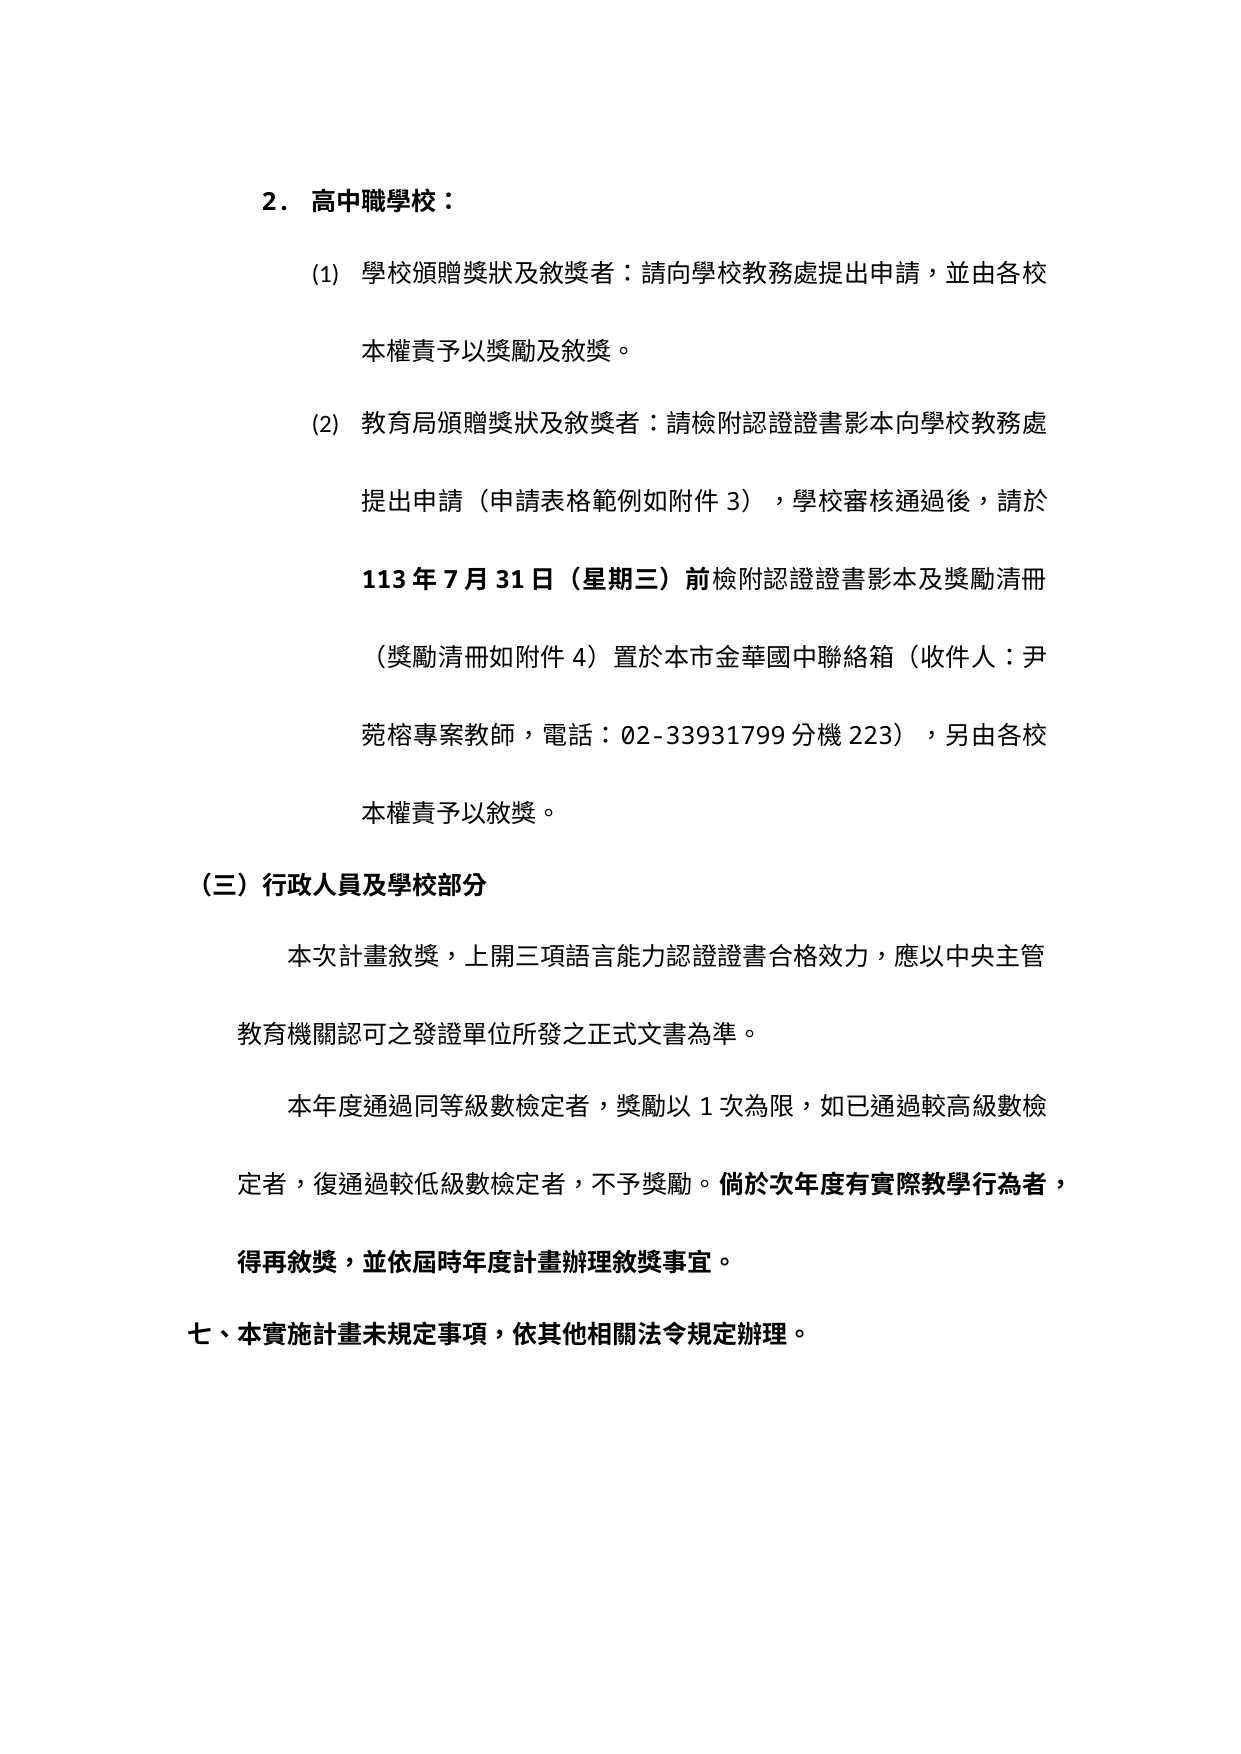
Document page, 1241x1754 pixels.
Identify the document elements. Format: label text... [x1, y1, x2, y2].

text 本次計畫敘獎，上開三項語言能力認證證書合格效力，應以中央主管教育機關認可之發證單位所發之正式文書為準。 [237, 913, 1048, 1054]
text （三）行政人員及學校部分 [187, 842, 1048, 904]
list 高中職學校： [261, 158, 1048, 221]
text 本年度通過同等級數檢定者，獎勵以1次為限，如已通過較高級數檢定者，復通過較低級數檢定者，不予獎勵。倘於次年度有實際教學行為者，得再敘獎，並依屆時年度計畫辦理敘獎事宜。 [237, 1063, 1048, 1282]
list 學校頒贈獎狀及敘獎者：請向學校教務處提出申請，並由各校本權責予以獎勵及敘獎。 [311, 230, 1048, 370]
text 七、本實施計畫未規定事項，依其他相關法令規定辦理。 [187, 1291, 1048, 1353]
list 教育局頒贈獎狀及敘獎者：請檢附認證證書影本向學校教務處提出申請（申請表格範例如附件3），學校審核通過後，請於113年7月31日（星期三）前檢附認證證書影本及獎勵清冊（獎勵清冊如附件4）置於本市金華國中聯絡箱（收件人：尹菀榕專案教師，電話：02-33931799分機223），另由各校本權責予以敘獎。 [311, 379, 1048, 833]
